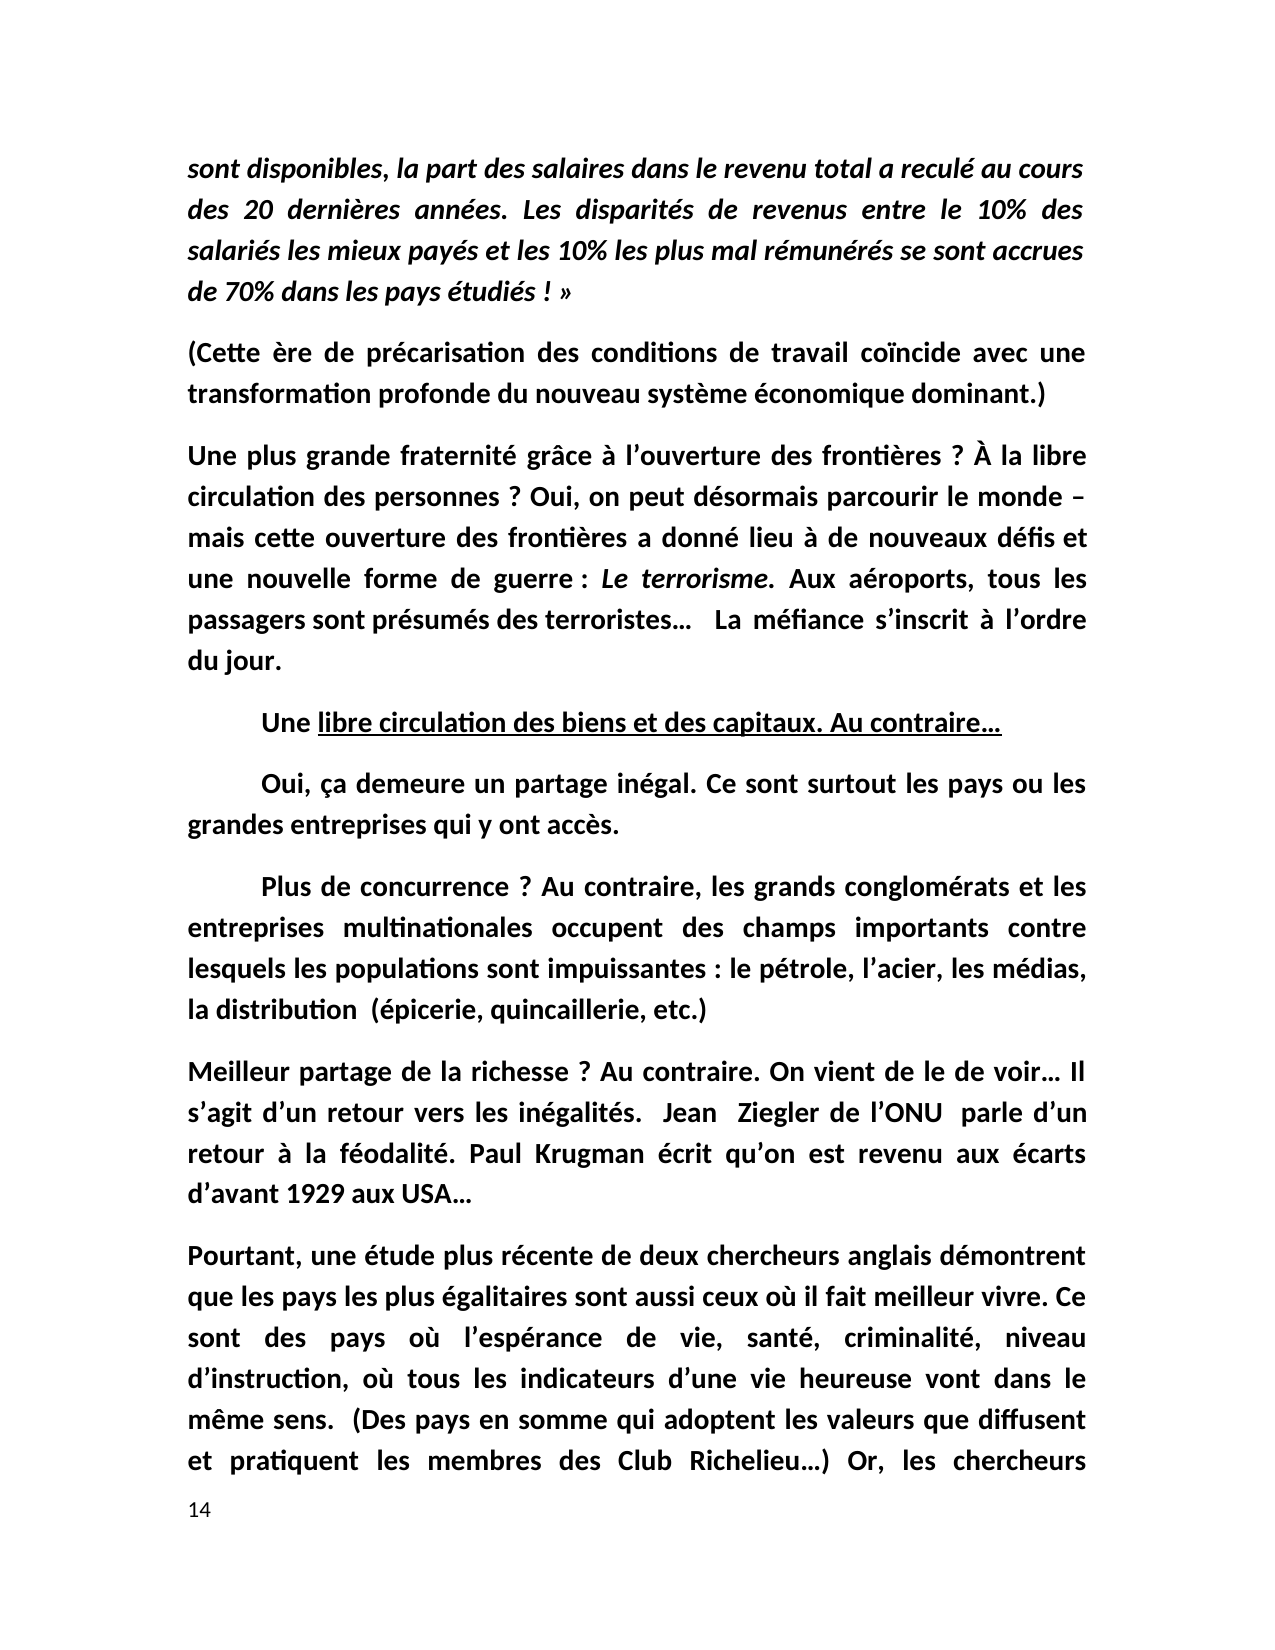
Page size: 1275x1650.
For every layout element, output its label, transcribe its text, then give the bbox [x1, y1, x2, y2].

text sont disponibles, la part des salaires dans le revenu total a reculé au cours des 20 dernières années. Les disparités de revenus entre le 10% des salariés les mieux payés et les 10% les plus mal rémunérés se sont accrues de 70% dans les pays étudiés ! » [187, 150, 1087, 308]
text Meilleur partage de la richesse ? Au contraire. On vient de le de voir… Il s’agit d’un retour vers les inégalités. Jean Ziegler de l’ONU parle d’un retour à la féodalité. Paul Krugman écrit qu’on est revenu aux écarts d’avant 1929 aux USA… [187, 1053, 1087, 1211]
text (Cette ère de précarisation des conditions de travail coïncide avec une transformation profonde du nouveau système économique dominant.) [187, 334, 1087, 411]
text Oui, ça demeure un partage inégal. Ce sont surtout les pays ou les grandes entreprises qui y ont accès. [187, 766, 1087, 842]
text Une plus grande fraternité grâce à l’ouverture des frontières ? À la libre circulation des personnes ? Oui, on peut désormais parcourir le monde – mais cette ouverture des frontières a donné lieu à de nouveaux défis et une nouvelle forme de guerre : Le terrorisme. Aux aéroports, tous les passagers sont présumés des terroristes… La méfiance s’inscrit à l’ordre du jour. [187, 437, 1087, 678]
text Pourtant, une étude plus récente de deux chercheurs anglais démontrent que les pays les plus égalitaires sont aussi ceux où il fait meilleur vivre. Ce sont des pays où l’espérance de vie, santé, criminalité, niveau d’instruction, où tous les indicateurs d’une vie heureuse vont dans le même sens. (Des pays en somme qui adoptent les valeurs que diffusent et pratiquent les membres des Club Richelieu…) Or, les chercheurs [187, 1237, 1087, 1478]
text Une libre circulation des biens et des capitaux. Au contraire… [187, 704, 1087, 739]
text Plus de concurrence ? Au contraire, les grands conglomérats et les entreprises multinationales occupent des champs importants contre lesquels les populations sont impuissantes : le pétrole, l’acier, les médias, la distribution (épicerie, quincaillerie, etc.) [187, 868, 1087, 1027]
